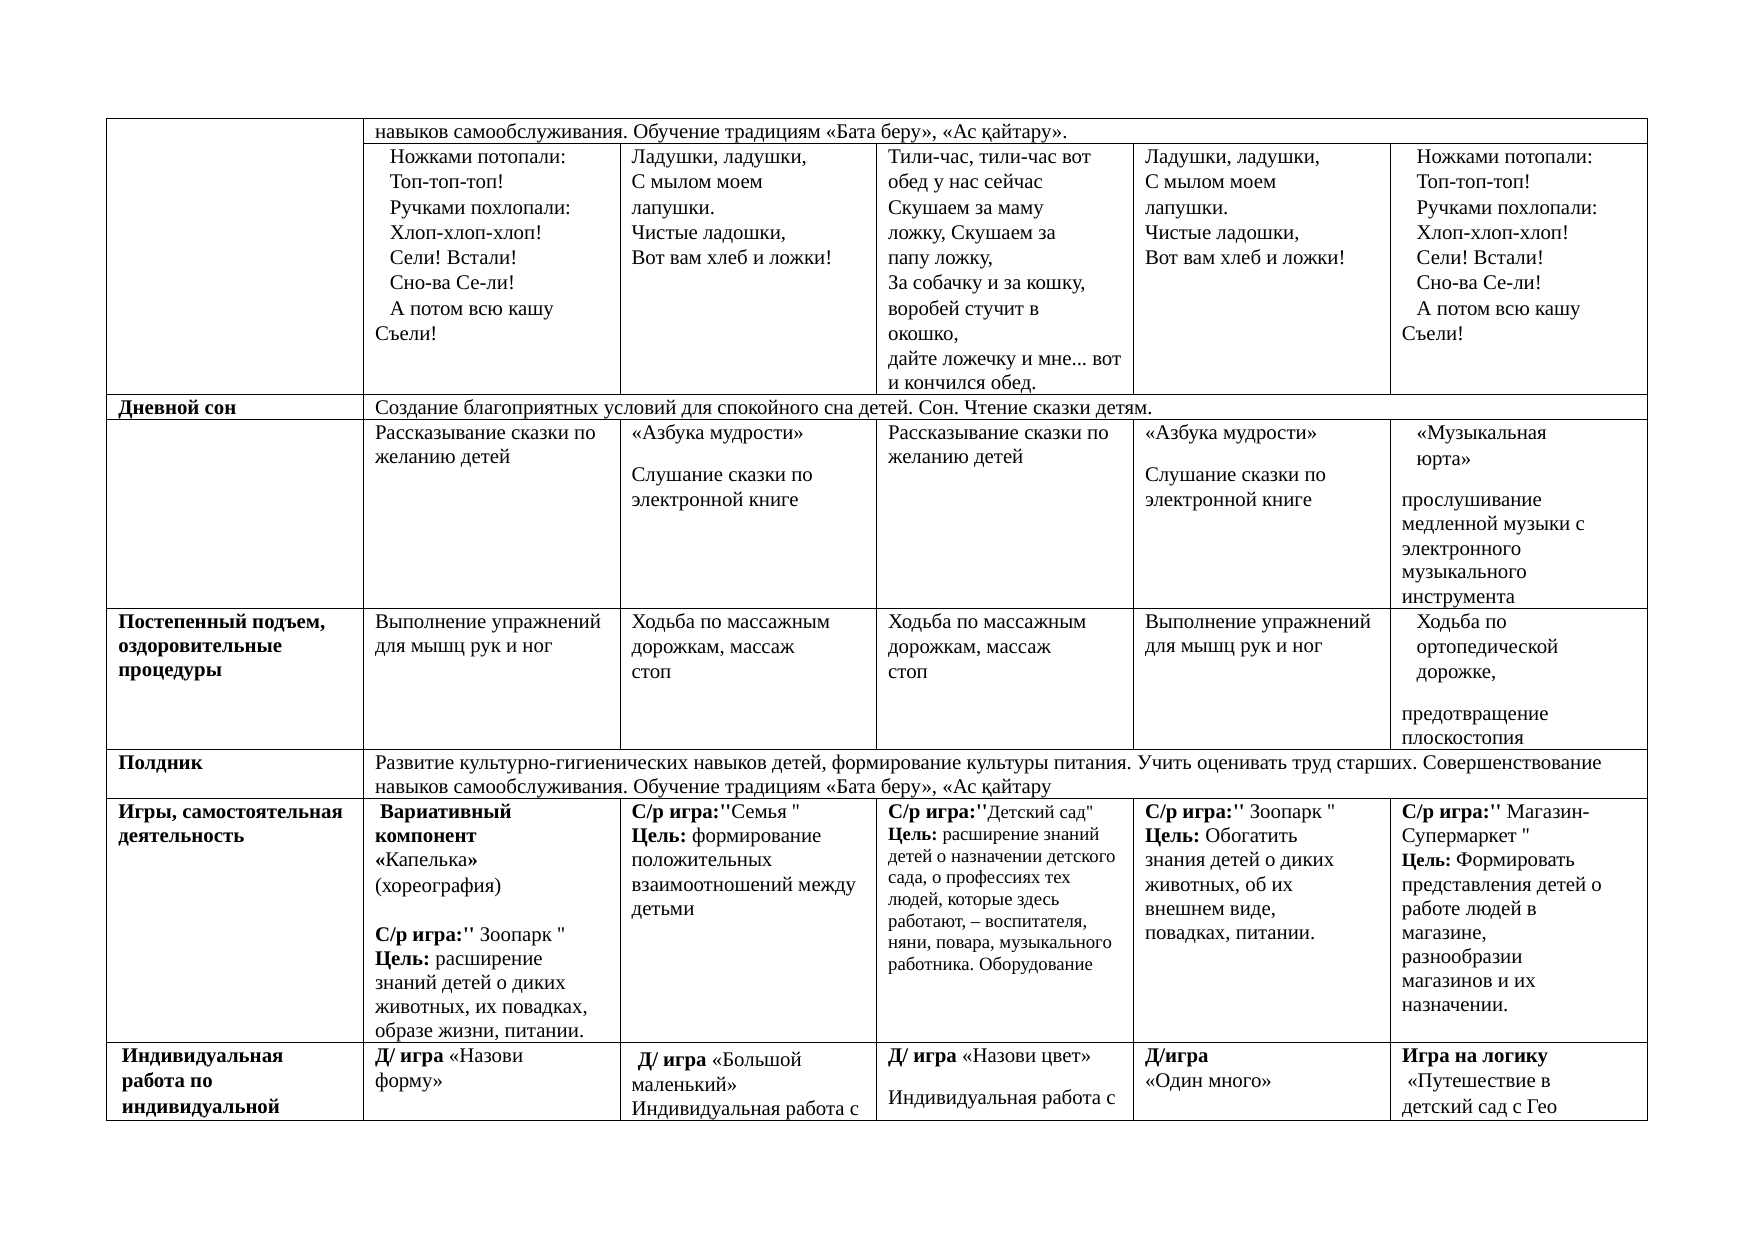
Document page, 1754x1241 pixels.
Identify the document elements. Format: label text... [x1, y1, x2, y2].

table_cell Вариативный компонент «Капелька» (хореография) С/р игра:'' Зоопарк '' Цель: расширение знаний детей о диких животных, их повадках, образе жизни, питании. [364, 799, 620, 1042]
table_cell С/р игра:''Детский сад'' Цель: расширение знаний детей о назначении детского сада, о профессиях тех людей, которые здесь работают, – воспитателя, няни, повара, музыкального работника. Оборудование [877, 799, 1133, 1042]
table_cell Индивидуальная работа по индивидуальной [107, 1043, 363, 1120]
table_cell Д/игра «Один много» [1134, 1043, 1390, 1120]
table_cell Создание благоприятных условий для спокойного сна детей. Сон. Чтение сказки детям. [364, 395, 1647, 419]
table_cell Развитие культурно-гигиенических навыков детей, формирование культуры питания. Учить оценивать труд старших. Совершенствование навыков самообслуживания. Обучение традициям «Бата беру», «Ас қайтару [364, 750, 1647, 798]
table_cell [107, 420, 363, 608]
table_cell Рассказывание сказки по желанию детей [364, 420, 620, 608]
table_cell Ходьба по массажным дорожкам, массаж стоп [877, 609, 1133, 749]
table_cell С/р игра:'' Зоопарк '' Цель: Обогатить знания детей о диких животных, об их внешнем виде, повадках, питании. [1134, 799, 1390, 1042]
table_cell Выполнение упражнений для мышц рук и ног [1134, 609, 1390, 749]
table_cell Игра на логику «Путешествие в детский сад с Гео [1391, 1043, 1647, 1120]
table_cell Ладушки, ладушки, С мылом моем лапушки. Чистые ладошки, Вот вам хлеб и ложки! [621, 144, 876, 394]
table_cell С/р игра:''Семья '' Цель: формирование положительных взаимоотношений между детьми [621, 799, 876, 1042]
table_cell Д/ игра «Большой маленький» Индивидуальная работа с [621, 1043, 876, 1120]
table_cell Рассказывание сказки по желанию детей [877, 420, 1133, 608]
table_cell Выполнение упражнений для мышц рук и ног [364, 609, 620, 749]
table_cell Ходьба по ортопедической дорожке, предотвращение плоскостопия [1391, 609, 1647, 749]
table_cell Д/ игра «Назови цвет» Индивидуальная работа с [877, 1043, 1133, 1120]
table_cell «Азбука мудрости» Слушание сказки по электронной книге [621, 420, 876, 608]
table_cell Тили-час, тили-час вот обед у нас сейчас Скушаем за маму ложку, Скушаем за папу ложку, За собачку и за кошку, воробей стучит в окошко, дайте ложечку и мне... вот и кончился обед. [877, 144, 1133, 394]
table_cell Дневной сон [107, 395, 363, 419]
table_cell Ходьба по массажным дорожкам, массаж стоп [621, 609, 876, 749]
table_cell С/р игра:'' Магазин-Супермаркет '' Цель: Формировать представления детей о работе людей в магазине, разнообразии магазинов и их назначении. [1391, 799, 1647, 1042]
table_cell Д/ игра «Назови форму» [364, 1043, 620, 1120]
table_cell Ножками потопали: Топ-топ-топ! Ручками похлопали: Хлоп-хлоп-хлоп! Сели! Встали! Сно-ва Се-ли! А потом всю кашу Съели! [364, 144, 620, 394]
table_cell Постепенный подъем, оздоровительные процедуры [107, 609, 363, 749]
table_cell Ножками потопали: Топ-топ-топ! Ручками похлопали: Хлоп-хлоп-хлоп! Сели! Встали! Сно-ва Се-ли! А потом всю кашу Съели! [1391, 144, 1647, 394]
table_cell Игры, самостоятельная деятельность [107, 799, 363, 1042]
table_cell [107, 119, 363, 394]
table_cell Ладушки, ладушки, С мылом моем лапушки. Чистые ладошки, Вот вам хлеб и ложки! [1134, 144, 1390, 394]
table_cell навыков самообслуживания. Обучение традициям «Бата беру», «Ас қайтару». [364, 119, 1647, 143]
table_cell «Музыкальная юрта» прослушивание медленной музыки с электронного музыкального инструмента [1391, 420, 1647, 608]
table_cell «Азбука мудрости» Слушание сказки по электронной книге [1134, 420, 1390, 608]
table_cell Полдник [107, 750, 363, 798]
